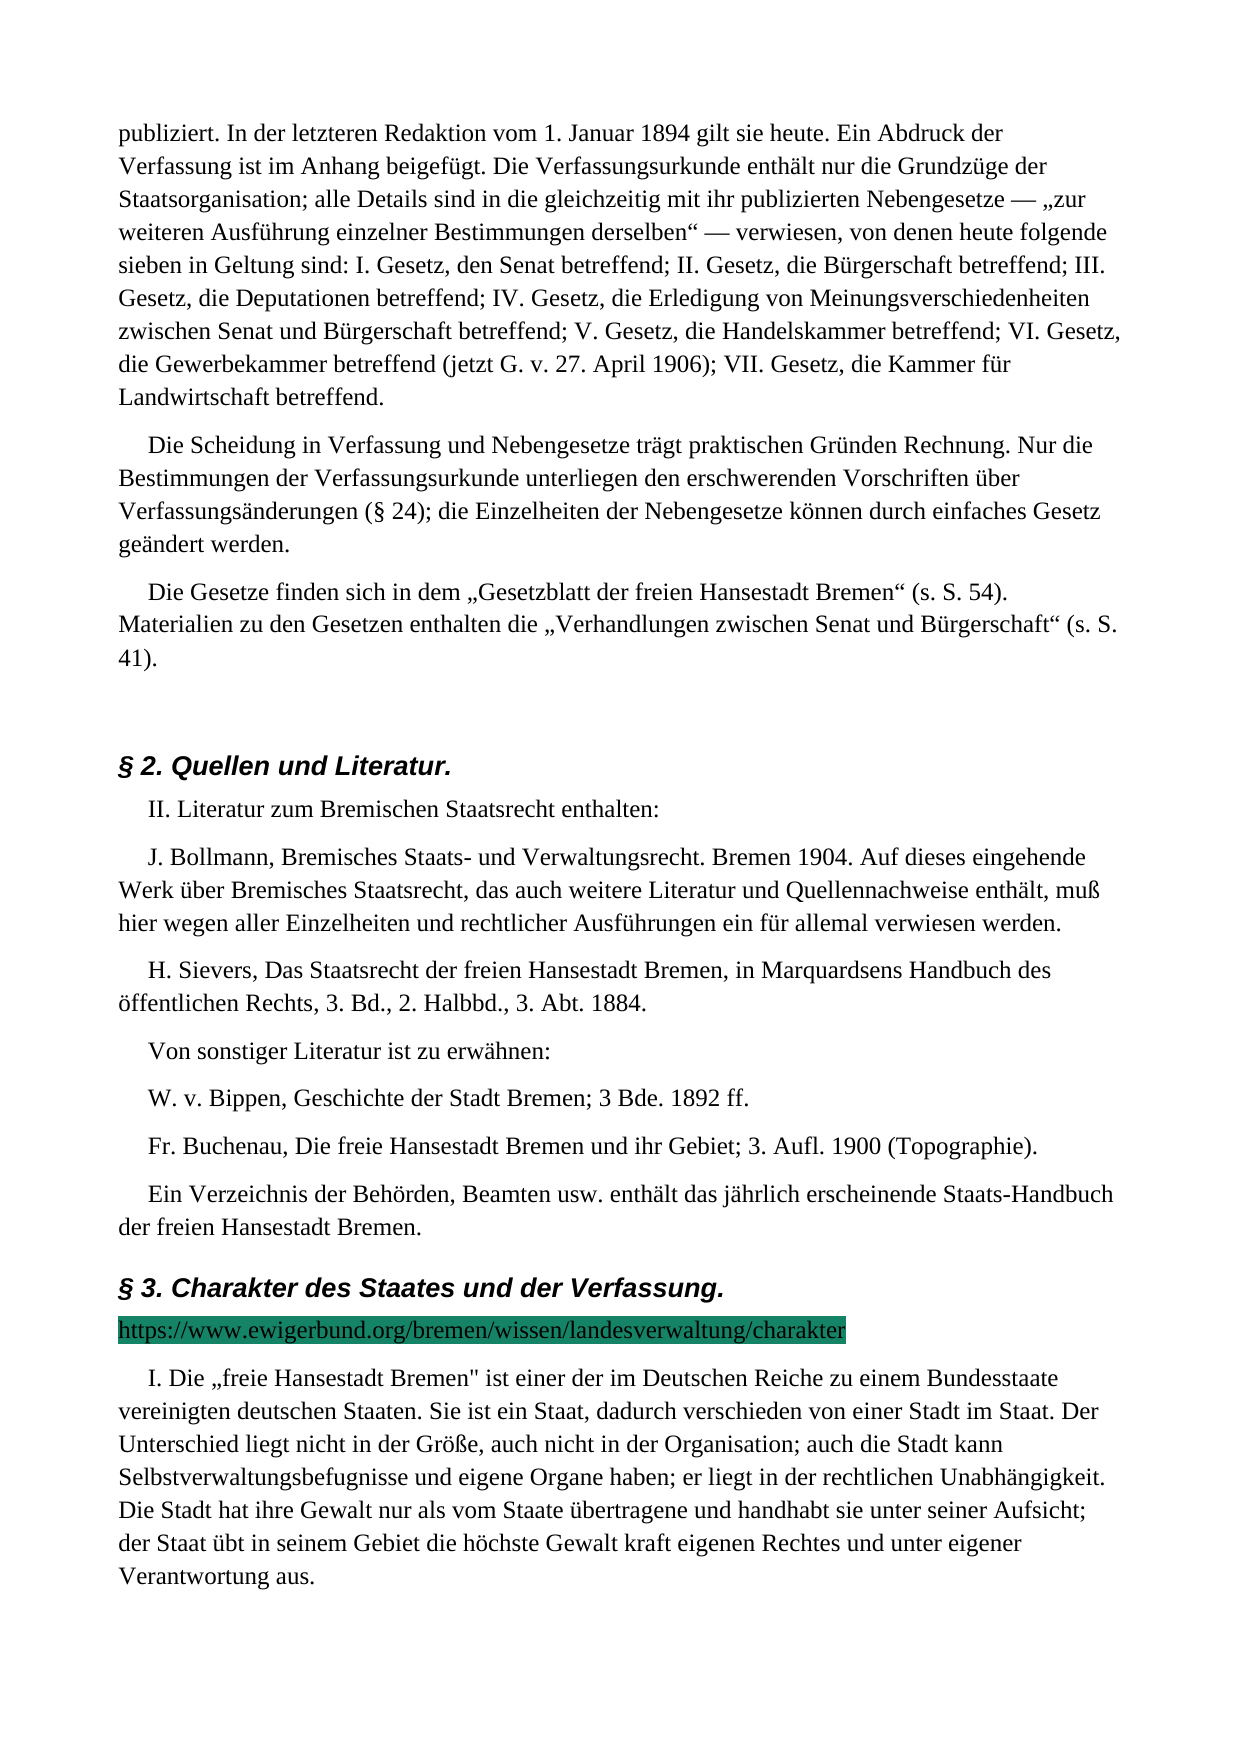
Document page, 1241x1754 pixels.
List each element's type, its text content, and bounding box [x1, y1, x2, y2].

subtitle § 3. Charakter des Staates und der Verfassung. [118, 1272, 1122, 1303]
text J. Bollmann, Bremisches Staats- und Verwaltungsrecht. Bremen 1904. Auf dieses eingehende Werk über Bremisches Staatsrecht, das auch weitere Literatur und Quellennachweise enthält, muß hier wegen aller Einzelheiten und rechtlicher Ausführungen ein für allemal verwiesen werden. [118, 842, 1122, 936]
text Fr. Buchenau, Die freie Hansestadt Bremen und ihr Gebiet; 3. Aufl. 1900 (Topographie). [118, 1131, 1122, 1160]
text W. v. Bippen, Geschichte der Stadt Bremen; 3 Bde. 1892 ff. [118, 1083, 1122, 1112]
text Ein Verzeichnis der Behörden, Beamten usw. enthält das jährlich erscheinende Staats-Handbuch der freien Hansestadt Bremen. [118, 1179, 1122, 1241]
text II. Literatur zum Bremischen Staatsrecht enthalten: [118, 794, 1122, 823]
subtitle § 2. Quellen und Literatur. [118, 750, 1122, 782]
text H. Sievers, Das Staatsrecht der freien Hansestadt Bremen, in Marquardsens Handbuch des öffentlichen Rechts, 3. Bd., 2. Halbbd., 3. Abt. 1884. [118, 955, 1122, 1017]
text Von sonstiger Literatur ist zu erwähnen: [118, 1036, 1122, 1065]
text publiziert. In der letzteren Redaktion vom 1. Januar 1894 gilt sie heute. Ein Abdruck der Verfassung ist im Anhang beigefügt. Die Verfassungsurkunde enthält nur die Grundzüge der Staatsorganisation; alle Details sind in die gleichzeitig mit ihr publizierten Nebengesetze — „zur weiteren Ausführung einzelner Bestimmungen derselben“ — verwiesen, von denen heute folgende sieben in Geltung sind: I. Gesetz, den Senat betreffend; II. Gesetz, die Bürgerschaft betreffend; III. Gesetz, die Deputationen betreffend; IV. Gesetz, die Erledigung von Meinungsverschiedenheiten zwischen Senat und Bürgerschaft betreffend; V. Gesetz, die Handelskammer betreffend; VI. Gesetz, die Gewerbekammer betreffend (jetzt G. v. 27. April 1906); VII. Gesetz, die Kammer für Landwirtschaft betreffend. [118, 118, 1122, 411]
text I. Die „freie Hansestadt Bremen" ist einer der im Deutschen Reiche zu einem Bundesstaate vereinigten deutschen Staaten. Sie ist ein Staat, dadurch verschieden von einer Stadt im Staat. Der Unterschied liegt nicht in der Größe, auch nicht in der Organisation; auch die Stadt kann Selbstverwaltungsbefugnisse und eigene Organe haben; er liegt in der rechtlichen Unabhängigkeit. Die Stadt hat ihre Gewalt nur als vom Staate übertragene und handhabt sie unter seiner Aufsicht; der Staat übt in seinem Gebiet die höchste Gewalt kraft eigenen Rechtes und unter eigener Verantwortung aus. [118, 1363, 1122, 1590]
text Die Gesetze finden sich in dem „Gesetzblatt der freien Hansestadt Bremen“ (s. S. 54). Materialien zu den Gesetzen enthalten die „Verhandlungen zwischen Senat und Bürgerschaft“ (s. S. 41). [118, 577, 1122, 671]
text https://www.ewigerbund.org/bremen/wissen/landesverwaltung/charakter [118, 1316, 1122, 1344]
text Die Scheidung in Verfassung und Nebengesetze trägt praktischen Gründen Rechnung. Nur die Bestimmungen der Verfassungsurkunde unterliegen den erschwerenden Vorschriften über Verfassungsänderungen (§ 24); die Einzelheiten der Nebengesetze können durch einfaches Gesetz geändert werden. [118, 430, 1122, 558]
